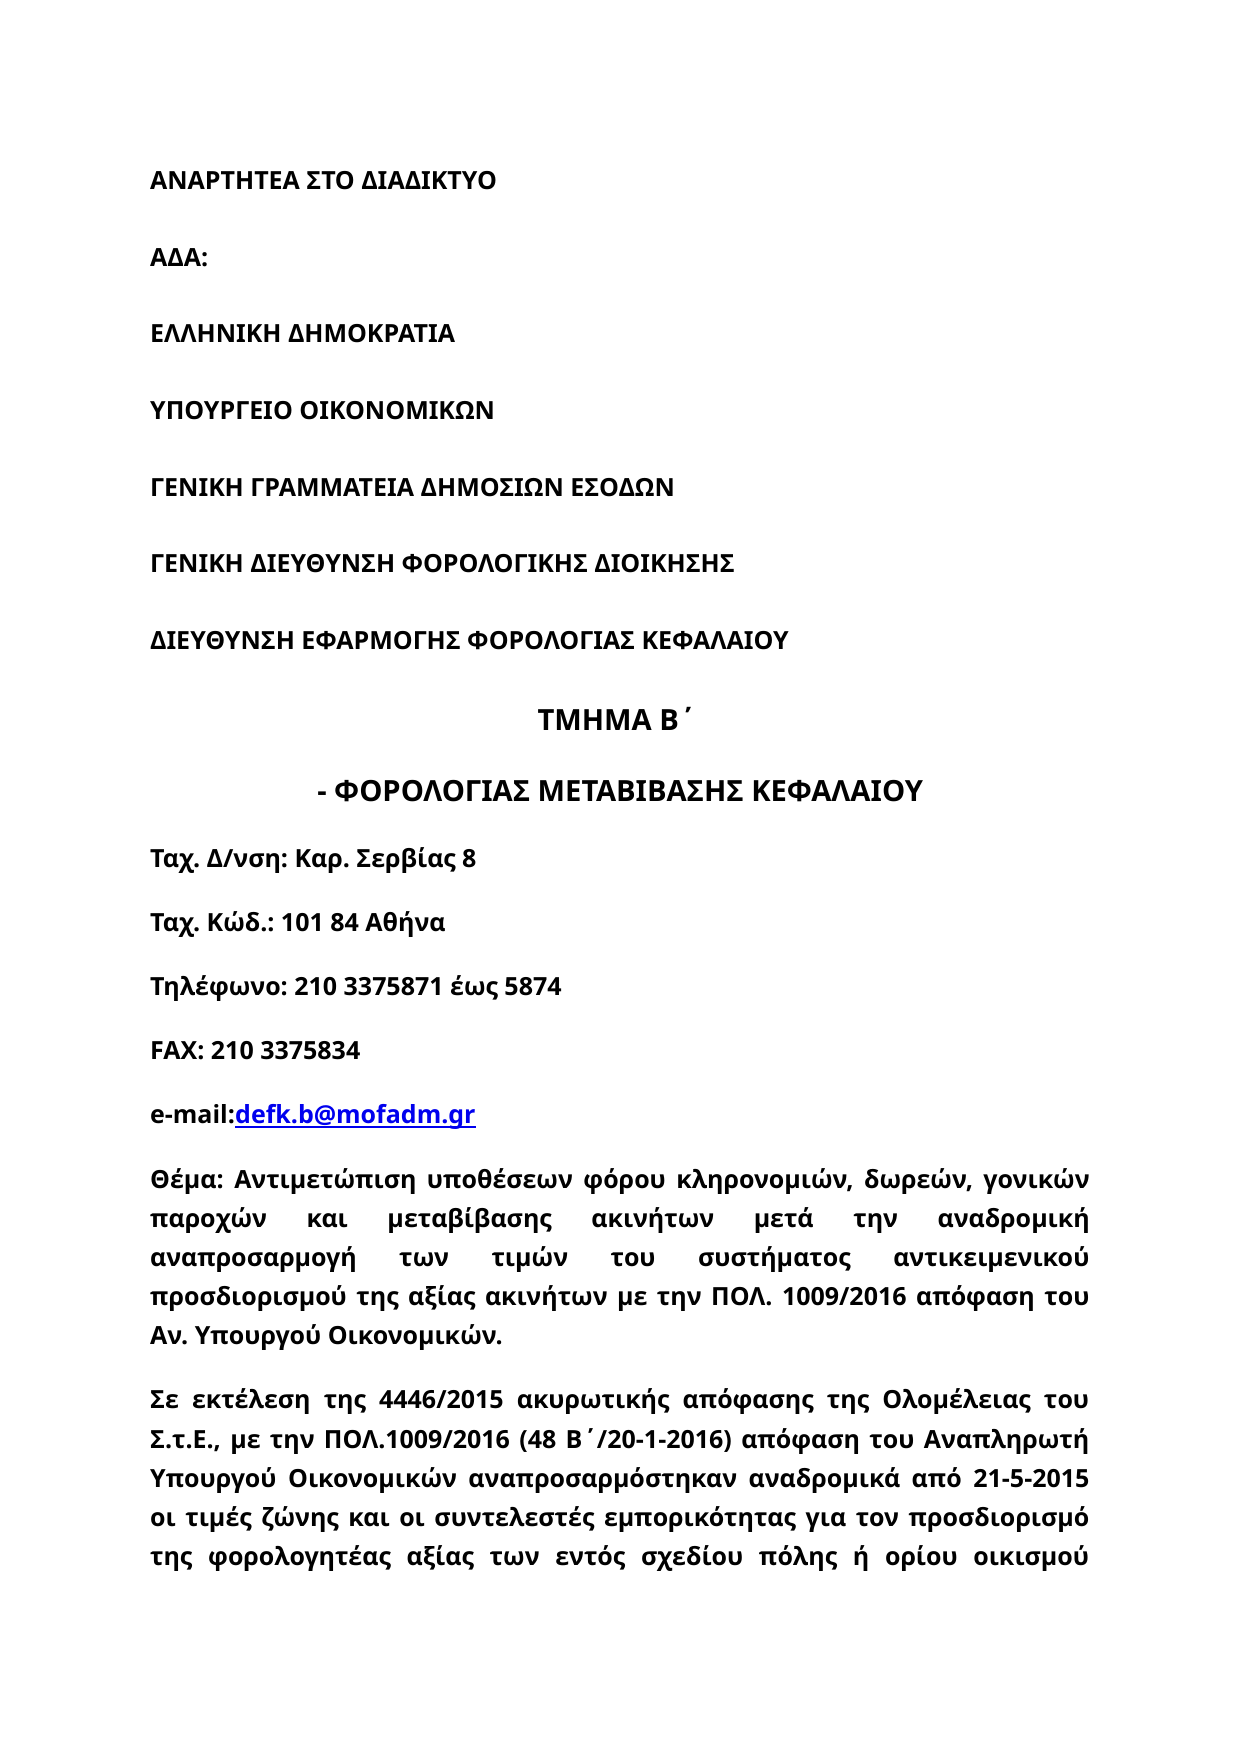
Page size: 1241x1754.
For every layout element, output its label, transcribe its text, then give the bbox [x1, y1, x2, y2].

title ΑΝΑΡΤΗΤΕΑ ΣΤΟ ΔΙΑΔΙΚΤΥΟ [150, 162, 1090, 197]
title ΕΛΛΗΝΙΚΗ ΔΗΜΟΚΡΑΤΙΑ [150, 316, 1090, 350]
subtitle - ΦΟΡΟΛΟΓΙΑΣ ΜΕΤΑΒΙΒΑΣΗΣ ΚΕΦΑΛΑΙΟΥ [150, 770, 1090, 809]
text Ταχ. Δ/νση: Καρ. Σερβίας 8 [150, 840, 1090, 874]
title ΥΠΟΥΡΓΕΙΟ ΟΙΚΟΝΟΜΙΚΩΝ [150, 392, 1090, 427]
text e-mail:defk.b@mofadm.gr [150, 1097, 1090, 1131]
title ΓΕΝΙΚΗ ΓΡΑΜΜΑΤΕΙΑ ΔΗΜΟΣΙΩΝ ΕΣΟΔΩΝ [150, 469, 1090, 503]
title ΓΕΝΙΚΗ ΔΙΕΥΘΥΝΣΗ ΦΟΡΟΛΟΓΙΚΗΣ ΔΙΟΙΚΗΣΗΣ [150, 546, 1090, 580]
text Ταχ. Κώδ.: 101 84 Αθήνα [150, 904, 1090, 939]
text FAX: 210 3375834 [150, 1033, 1090, 1067]
text Σε εκτέλεση της 4446/2015 ακυρωτικής απόφασης της Ολομέλειας του Σ.τ.Ε., με την ΠΟΛ.1009/2016 (48 Β΄/20-1-2016) απόφαση του Αναπληρωτή Υπουργού Οικονομικών αναπροσαρμόστηκαν αναδρομικά από 21-5-2015 οι τιμές ζώνης και οι συντελεστές εμπορικότητας για τον προσδιορισμό της φορολογητέας αξίας των εντός σχεδίου πόλης ή ορίου οικισμού [150, 1382, 1090, 1573]
subtitle ΤΜΗΜΑ Β΄ [150, 699, 1090, 739]
text Θέμα: Αντιμετώπιση υποθέσεων φόρου κληρονομιών, δωρεών, γονικών παροχών και μεταβίβασης ακινήτων μετά την αναδρομική αναπροσαρμογή των τιμών του συστήματος αντικειμενικού προσδιορισμού της αξίας ακινήτων με την ΠΟΛ. 1009/2016 απόφαση του Αν. Υπουργού Οικονομικών. [150, 1161, 1090, 1352]
title ΑΔΑ: [150, 239, 1090, 273]
text Τηλέφωνο: 210 3375871 έως 5874 [150, 969, 1090, 1003]
title ΔΙΕΥΘΥΝΣΗ ΕΦΑΡΜΟΓΗΣ ΦΟΡΟΛΟΓΙΑΣ ΚΕΦΑΛΑΙΟΥ [150, 622, 1090, 657]
